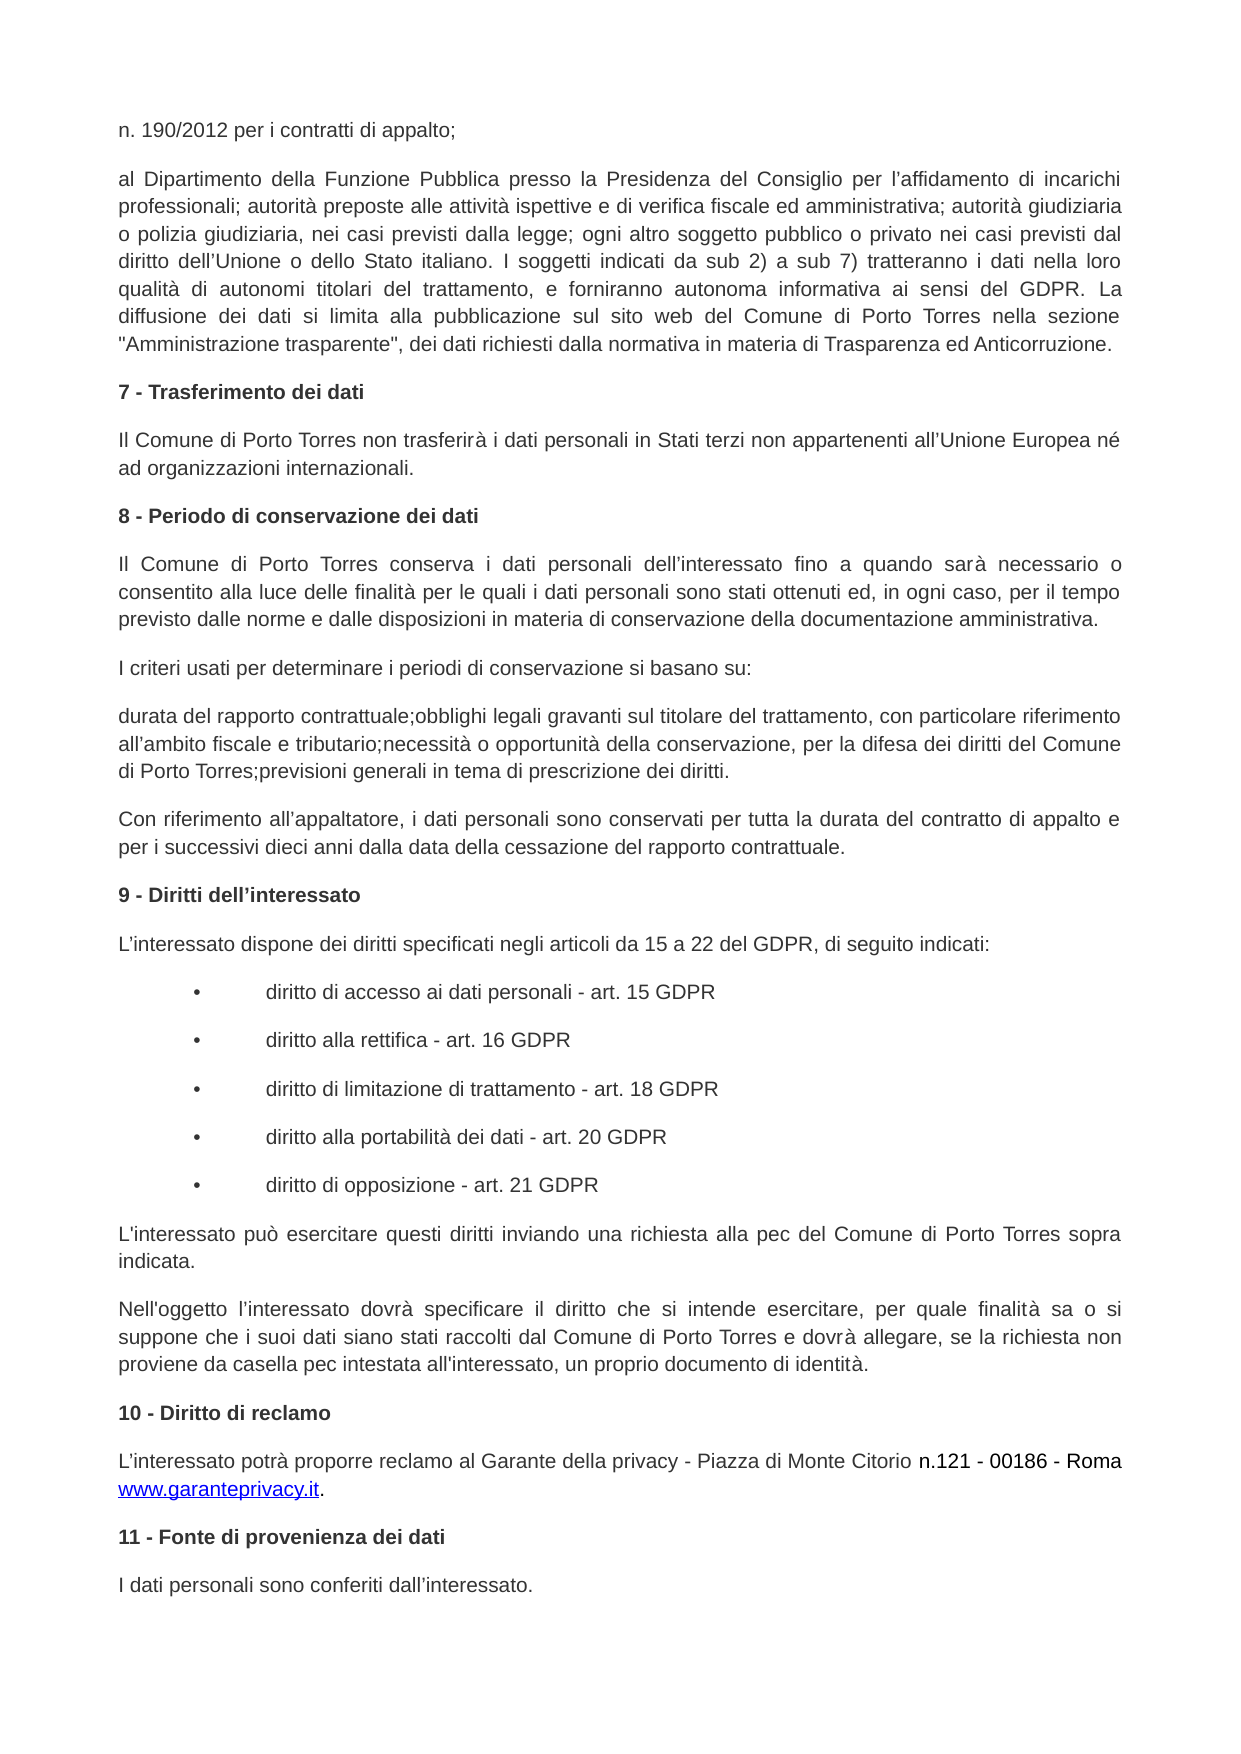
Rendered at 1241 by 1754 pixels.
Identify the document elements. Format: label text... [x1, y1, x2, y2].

text I criteri usati per determinare i periodi di conservazione si basano su: [118, 656, 1122, 679]
text Il Comune di Porto Torres conserva i dati personali dell’interessato fino a quando sarà necessario o consentito alla luce delle finalità per le quali i dati personali sono stati ottenuti ed, in ogni caso, per il tempo previsto dalle norme e dalle disposizioni in materia di conservazione della documentazione amministrativa. [118, 552, 1122, 631]
text • diritto di limitazione di trattamento - art. 18 GDPR [118, 1076, 1122, 1100]
text L’interessato dispone dei diritti specificati negli articoli da 15 a 22 del GDPR, di seguito indicati: [118, 931, 1122, 955]
text al Dipartimento della Funzione Pubblica presso la Presidenza del Consiglio per l’affidamento di incarichi professionali; autorità preposte alle attività ispettive e di verifica fiscale ed amministrativa; autorità giudiziaria o polizia giudiziaria, nei casi previsti dalla legge; ogni altro soggetto pubblico o privato nei casi previsti dal diritto dell’Unione o dello Stato italiano. I soggetti indicati da sub 2) a sub 7) tratteranno i dati nella loro qualità di autonomi titolari del trattamento, e forniranno autonoma informativa ai sensi del GDPR. La diffusione dei dati si limita alla pubblicazione sul sito web del Comune di Porto Torres nella sezione "Amministrazione trasparente", dei dati richiesti dalla normativa in materia di Trasparenza ed Anticorruzione. [118, 166, 1122, 355]
text 7 - Trasferimento dei dati [118, 380, 1122, 404]
text • diritto alla rettifica - art. 16 GDPR [118, 1028, 1122, 1052]
text L'interessato può esercitare questi diritti inviando una richiesta alla pec del Comune di Porto Torres sopra indicata. [118, 1221, 1122, 1273]
text L’interessato potrà proporre reclamo al Garante della privacy - Piazza di Monte Citorio n.121 - 00186 - Roma www.garanteprivacy.it. [118, 1449, 1122, 1500]
text • diritto di opposizione - art. 21 GDPR [118, 1173, 1122, 1197]
text Con riferimento all’appaltatore, i dati personali sono conservati per tutta la durata del contratto di appalto e per i successivi dieci anni dalla data della cessazione del rapporto contrattuale. [118, 807, 1122, 859]
text 10 - Diritto di reclamo [118, 1401, 1122, 1424]
text Nell'oggetto l’interessato dovrà specificare il diritto che si intende esercitare, per quale finalità sa o si suppone che i suoi dati siano stati raccolti dal Comune di Porto Torres e dovrà allegare, se la richiesta non proviene da casella pec intestata all'interessato, un proprio documento di identità. [118, 1297, 1122, 1376]
text durata del rapporto contrattuale;obblighi legali gravanti sul titolare del trattamento, con particolare riferimento all’ambito fiscale e tributario;necessità o opportunità della conservazione, per la difesa dei diritti del Comune di Porto Torres;previsioni generali in tema di prescrizione dei diritti. [118, 704, 1122, 783]
text 8 - Periodo di conservazione dei dati [118, 504, 1122, 528]
text • diritto alla portabilità dei dati - art. 20 GDPR [118, 1125, 1122, 1149]
text n. 190/2012 per i contratti di appalto; [118, 118, 1122, 142]
text 11 - Fonte di provenienza dei dati [118, 1525, 1122, 1549]
text 9 - Diritti dell’interessato [118, 883, 1122, 907]
text • diritto di accesso ai dati personali - art. 15 GDPR [118, 980, 1122, 1004]
text Il Comune di Porto Torres non trasferirà i dati personali in Stati terzi non appartenenti all’Unione Europea né ad organizzazioni internazionali. [118, 428, 1122, 479]
text I dati personali sono conferiti dall’interessato. [118, 1573, 1122, 1597]
